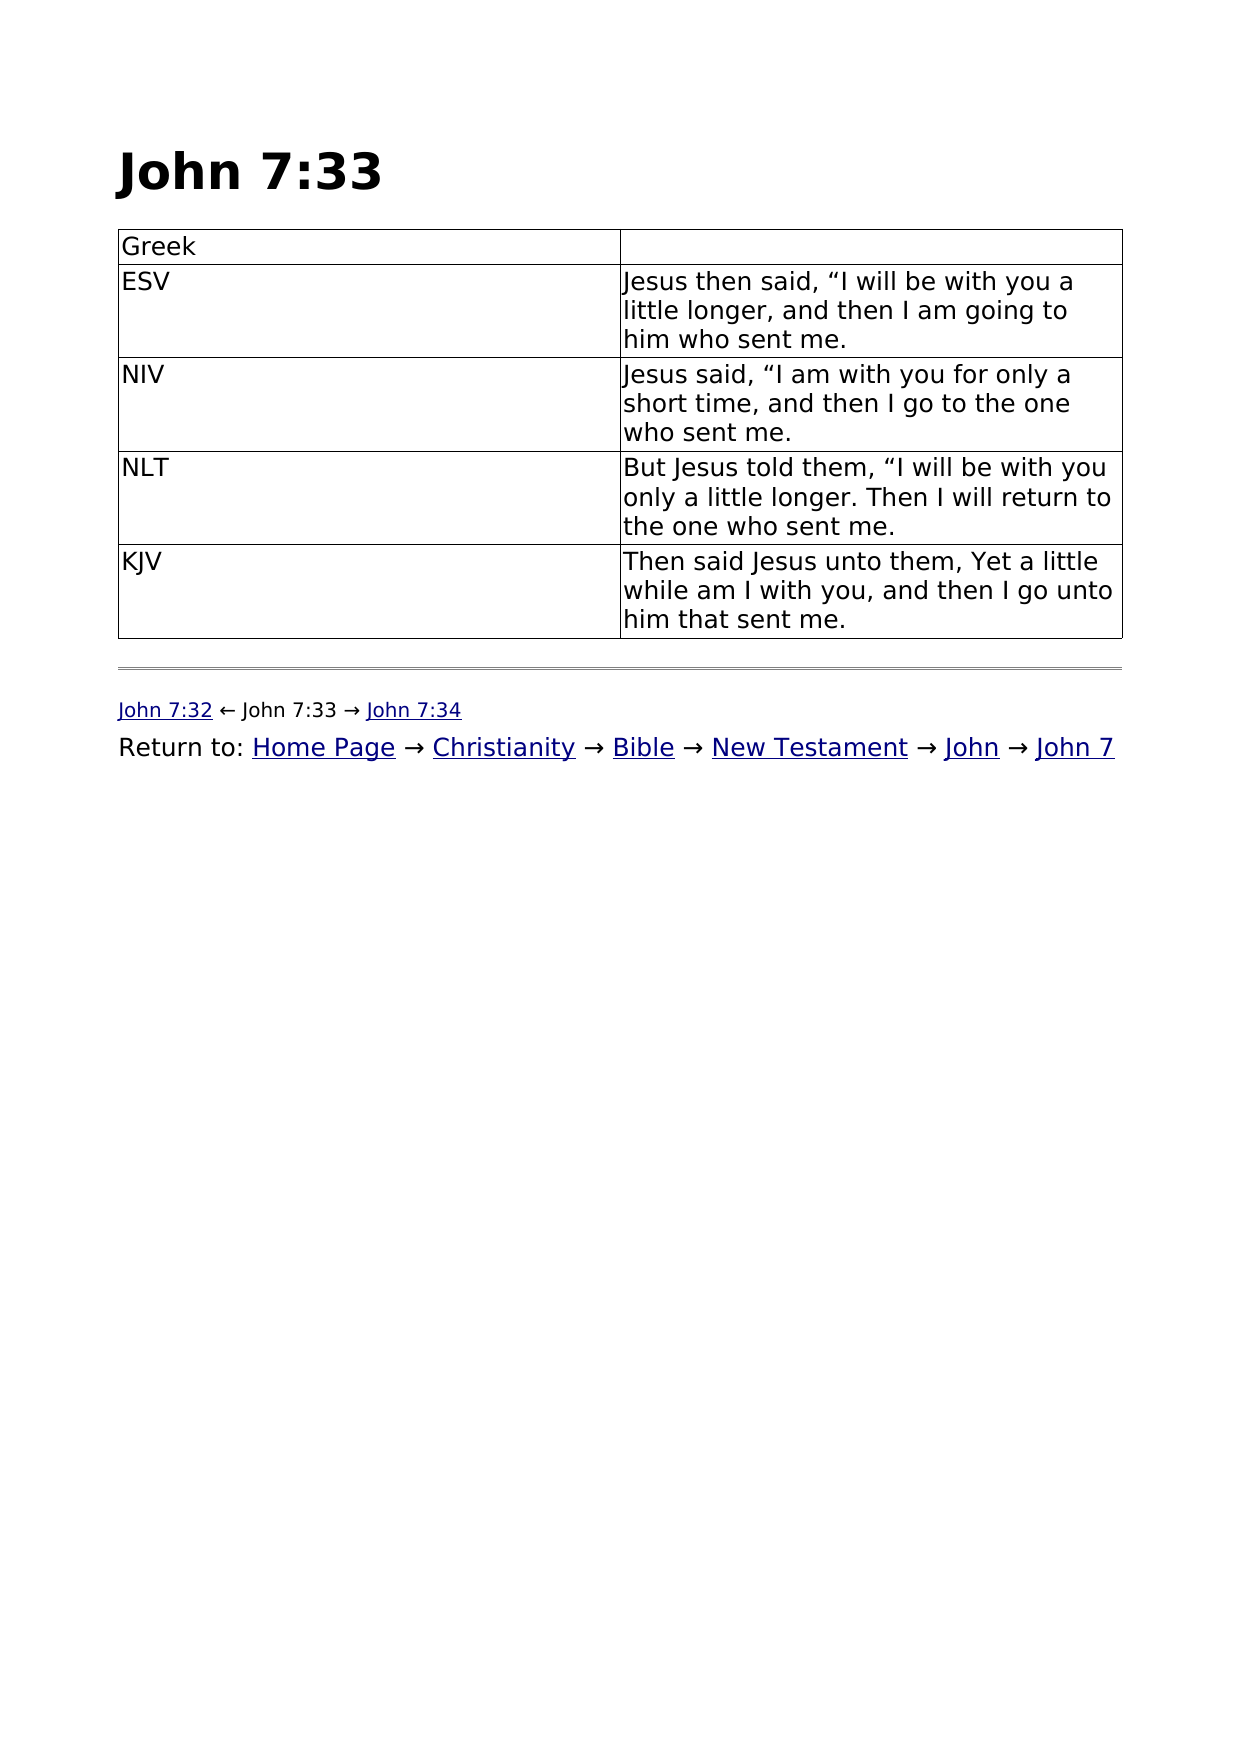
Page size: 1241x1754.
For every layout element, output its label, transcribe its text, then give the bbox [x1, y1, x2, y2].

table_cell But Jesus told them, “I will be with you only a little longer. Then I will return to the one who sent me. [621, 452, 1122, 544]
table_header [621, 230, 1122, 264]
table_cell NIV [119, 358, 620, 451]
table_cell NLT [119, 452, 620, 544]
table_cell Then said Jesus unto them, Yet a little while am I with you, and then I go unto him that sent me. [621, 545, 1122, 637]
table_cell Jesus said, “I am with you for only a short time, and then I go to the one who sent me. [621, 358, 1122, 451]
table_cell Jesus then said, “I will be with you a little longer, and then I am going to him who sent me. [621, 265, 1122, 357]
table_cell ESV [119, 265, 620, 357]
text Return to: Home Page → Christianity → Bible → New Testament → John → John 7 [118, 733, 1122, 762]
text John 7:32 ← John 7:33 → John 7:34 [118, 699, 1122, 733]
table_cell KJV [119, 545, 620, 637]
table_header Greek [119, 230, 620, 264]
subtitle John 7:33 [118, 143, 1122, 201]
